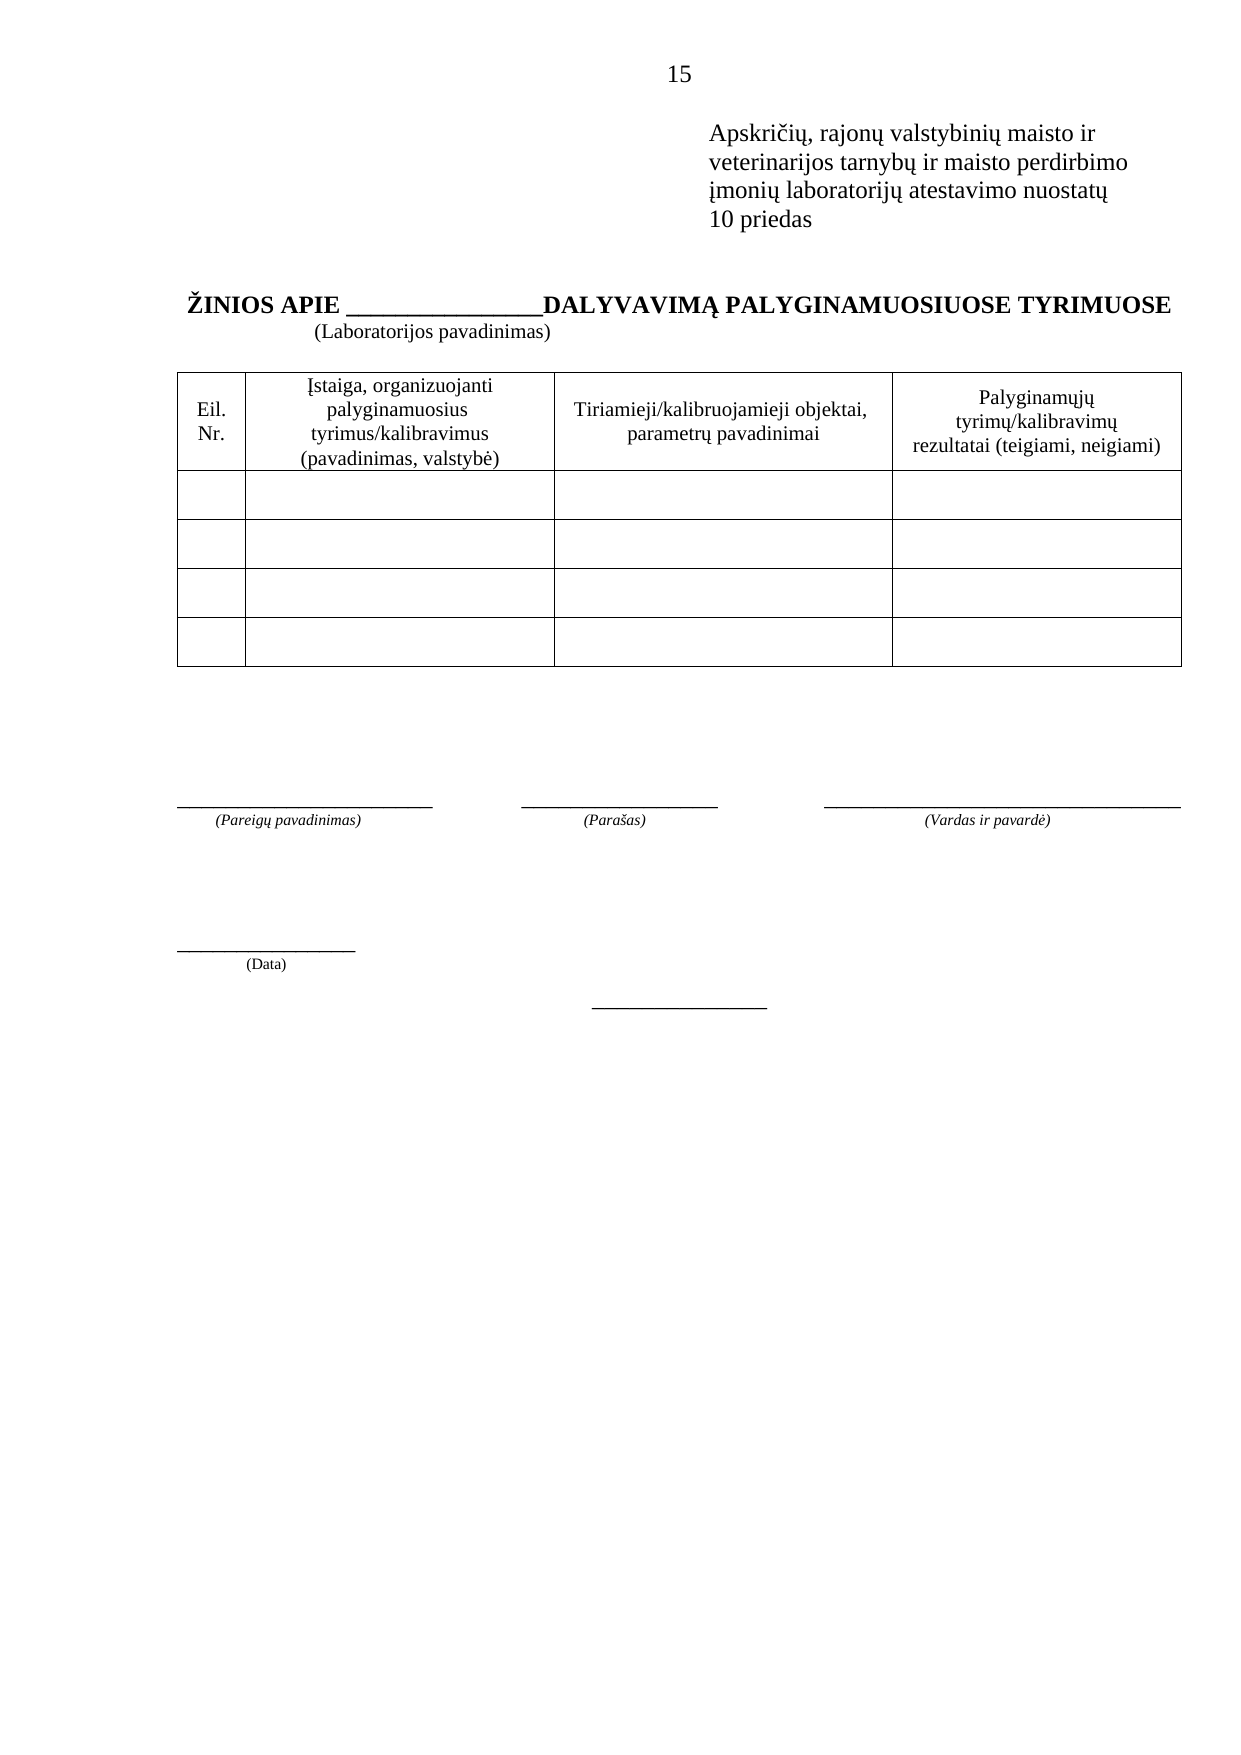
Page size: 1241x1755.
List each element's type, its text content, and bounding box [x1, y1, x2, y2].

text (Data) [177, 955, 1181, 983]
table_cell [893, 618, 1181, 666]
text įmonių laboratorijų atestavimo nuostatų [177, 176, 1181, 204]
table_cell [555, 471, 892, 519]
table_cell [893, 569, 1181, 617]
table_cell [555, 520, 892, 568]
table_header Įstaiga, organizuojanti palyginamuosius tyrimus/kalibravimus (pavadinimas, valstybė) [246, 373, 554, 469]
table_cell [246, 520, 554, 568]
table_cell [893, 471, 1181, 519]
table_cell [178, 520, 245, 568]
table_cell [178, 618, 245, 666]
table_cell [555, 618, 892, 666]
table_header Eil. Nr. [178, 373, 245, 469]
text 10 priedas [177, 204, 1181, 233]
text ŽINIOS APIE DALYVAVIMĄ PALYGINAMUOSIUOSE TYRIMUOSE [177, 291, 1181, 319]
table_header Tiriamieji/kalibruojamieji objektai, parametrų pavadinimai [555, 373, 892, 469]
table_cell [246, 471, 554, 519]
text veterinarijos tarnybų ir maisto perdirbimo [177, 147, 1181, 176]
table_cell [246, 618, 554, 666]
table_cell [178, 471, 245, 519]
table_cell [246, 569, 554, 617]
text (Laboratorijos pavadinimas) [177, 319, 1181, 343]
table_header Palyginamųjų tyrimų/kalibravimų rezultatai (teigiami, neigiami) [893, 373, 1181, 469]
table_cell [178, 569, 245, 617]
text ______________ [177, 983, 1181, 1012]
text Apskričių, rajonų valstybinių maisto ir [177, 118, 1181, 147]
table_cell [555, 569, 892, 617]
table_cell [893, 520, 1181, 568]
text (Pareigų pavadinimas) (Parašas) (Vardas ir pavardė) [177, 811, 1181, 840]
